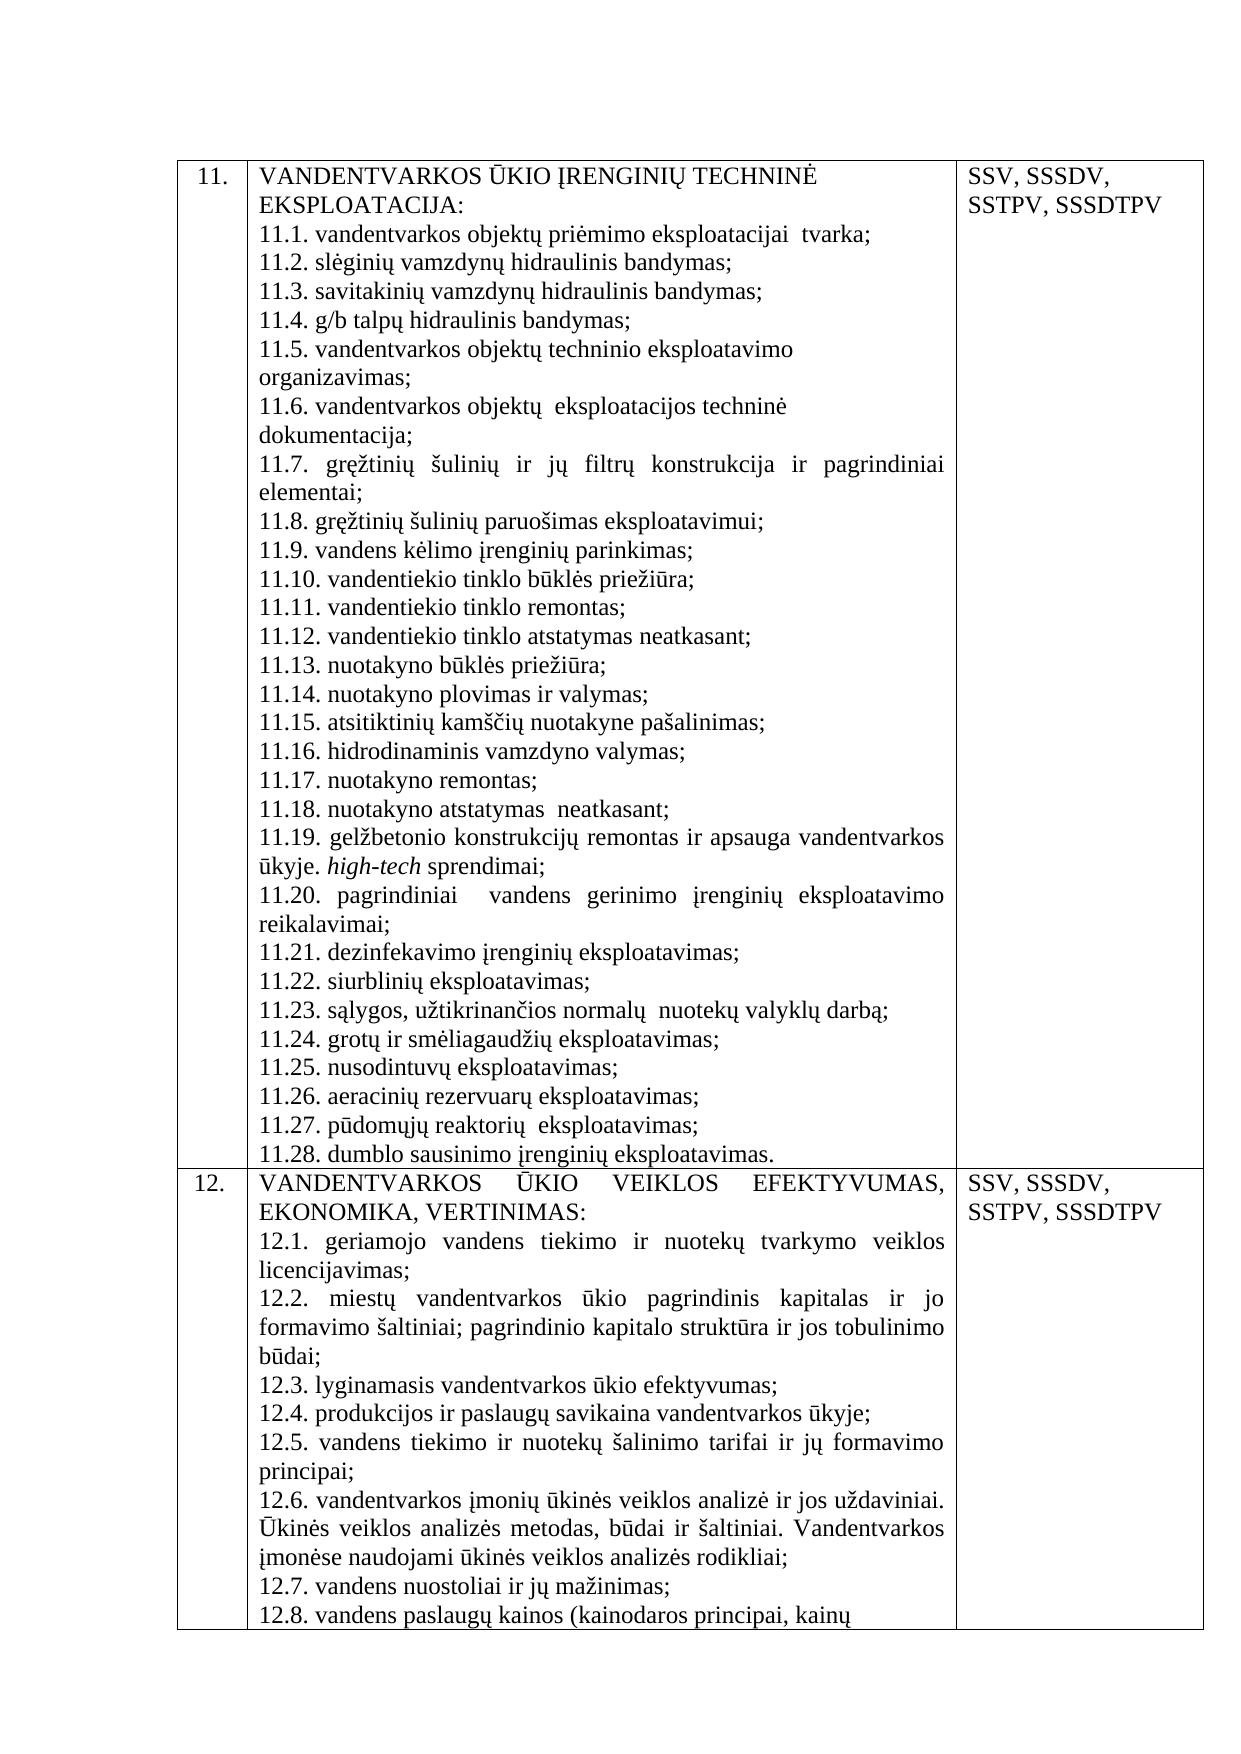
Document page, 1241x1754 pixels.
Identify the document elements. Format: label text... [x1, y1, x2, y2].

table_cell 12. [178, 1169, 247, 1628]
table_cell SSV, SSSDV, SSTPV, SSSDTPV [957, 161, 1203, 1167]
table_cell VANDENTVARKOS ŪKIO ĮRENGINIŲ TECHNINĖ EKSPLOATACIJA: 11.1. vandentvarkos objektų priėmimo eksploatacijai tvarka; 11.2. slėginių vamzdynų hidraulinis bandymas; 11.3. savitakinių vamzdynų hidraulinis bandymas; 11.4. g/b talpų hidraulinis bandymas; 11.5. vandentvarkos objektų techninio eksploatavimo organizavimas; 11.6. vandentvarkos objektų eksploatacijos techninė dokumentacija; 11.7. gręžtinių šulinių ir jų filtrų konstrukcija ir pagrindiniai elementai; 11.8. gręžtinių šulinių paruošimas eksploatavimui; 11.9. vandens kėlimo įrenginių parinkimas; 11.10. vandentiekio tinklo būklės priežiūra; 11.11. vandentiekio tinklo remontas; 11.12. vandentiekio tinklo atstatymas neatkasant; 11.13. nuotakyno būklės priežiūra; 11.14. nuotakyno plovimas ir valymas; 11.15. atsitiktinių kamščių nuotakyne pašalinimas; 11.16. hidrodinaminis vamzdyno valymas; 11.17. nuotakyno remontas; 11.18. nuotakyno atstatymas neatkasant; 11.19. gelžbetonio konstrukcijų remontas ir apsauga vandentvarkos ūkyje. high-tech sprendimai; 11.20. pagrindiniai vandens gerinimo įrenginių eksploatavimo reikalavimai; 11.21. dezinfekavimo įrenginių eksploatavimas; 11.22. siurblinių eksploatavimas; 11.23. sąlygos, užtikrinančios normalų nuotekų valyklų darbą; 11.24. grotų ir smėliagaudžių eksploatavimas; 11.25. nusodintuvų eksploatavimas; 11.26. aeracinių rezervuarų eksploatavimas; 11.27. pūdomųjų reaktorių eksploatavimas; 11.28. dumblo sausinimo įrenginių eksploatavimas. [248, 161, 956, 1167]
table_cell SSV, SSSDV, SSTPV, SSSDTPV [957, 1169, 1203, 1628]
table_cell 11. [178, 161, 247, 1167]
table_cell VANDENTVARKOS ŪKIO VEIKLOS EFEKTYVUMAS, EKONOMIKA, VERTINIMAS: 12.1. geriamojo vandens tiekimo ir nuotekų tvarkymo veiklos licencijavimas; 12.2. miestų vandentvarkos ūkio pagrindinis kapitalas ir jo formavimo šaltiniai; pagrindinio kapitalo struktūra ir jos tobulinimo būdai; 12.3. lyginamasis vandentvarkos ūkio efektyvumas; 12.4. produkcijos ir paslaugų savikaina vandentvarkos ūkyje; 12.5. vandens tiekimo ir nuotekų šalinimo tarifai ir jų formavimo principai; 12.6. vandentvarkos įmonių ūkinės veiklos analizė ir jos uždaviniai. Ūkinės veiklos analizės metodas, būdai ir šaltiniai. Vandentvarkos įmonėse naudojami ūkinės veiklos analizės rodikliai; 12.7. vandens nuostoliai ir jų mažinimas; 12.8. vandens paslaugų kainos (kainodaros principai, kainų [248, 1169, 956, 1628]
